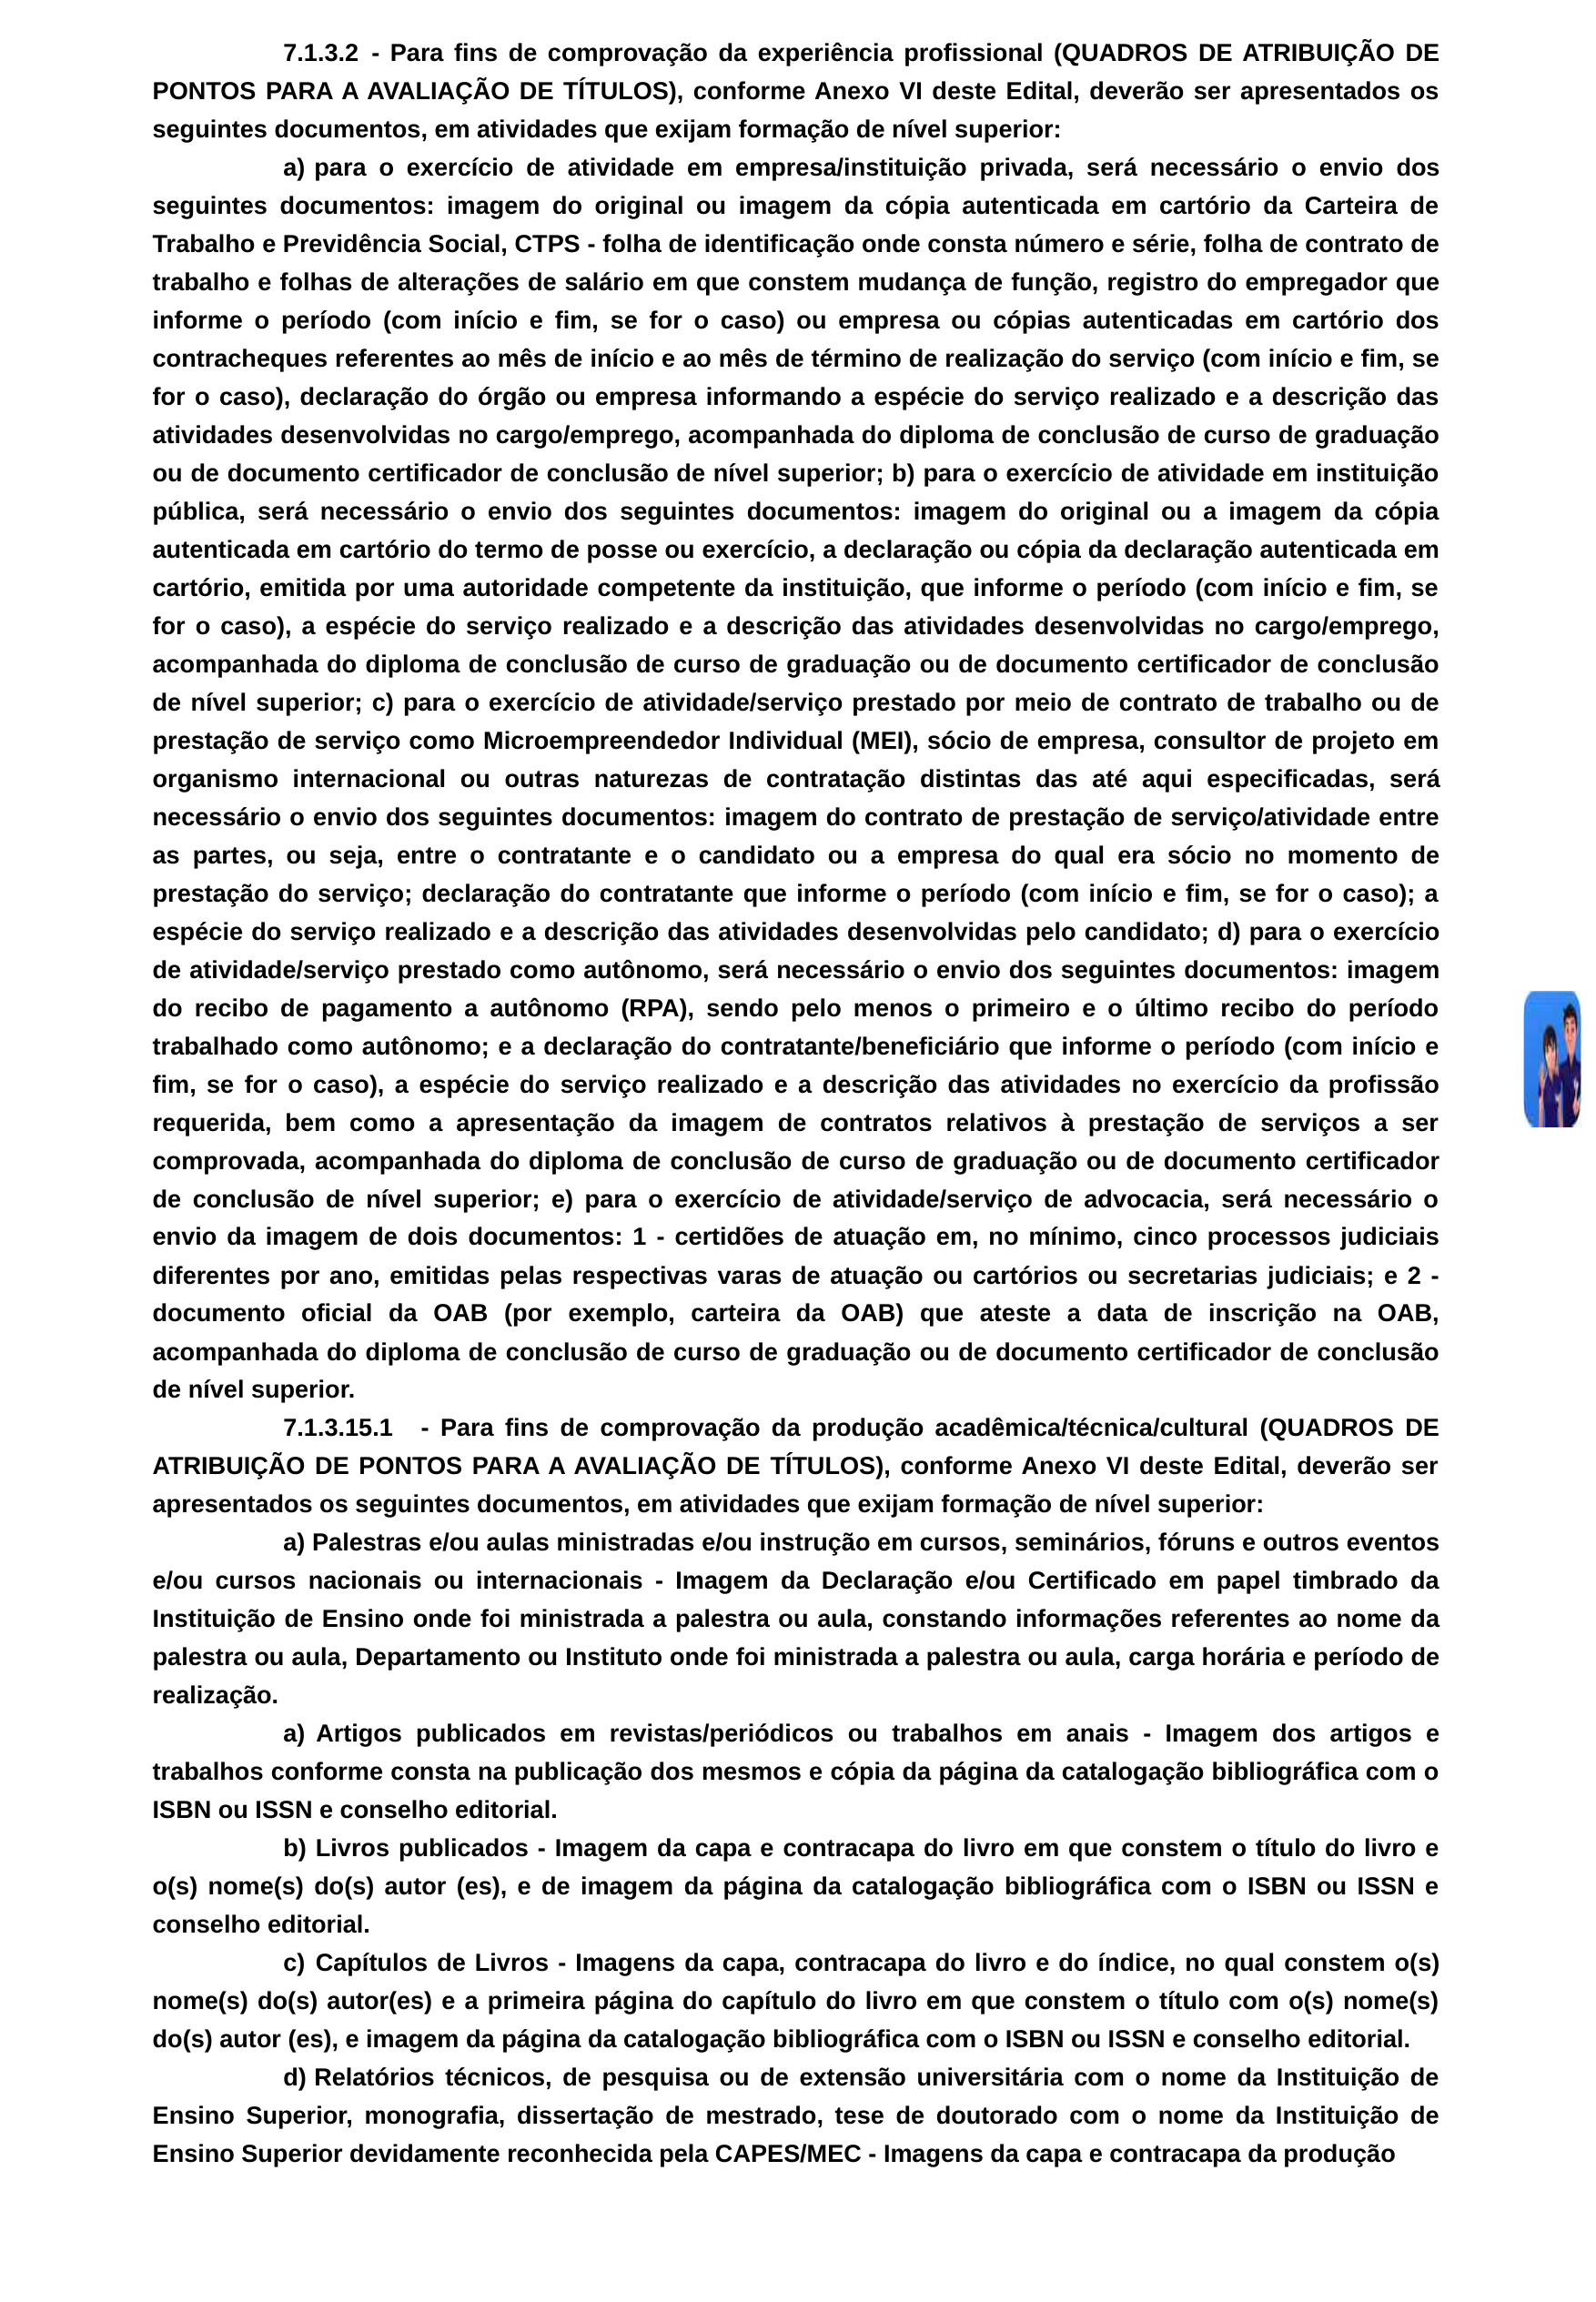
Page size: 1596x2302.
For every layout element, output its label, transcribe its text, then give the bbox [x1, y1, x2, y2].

list - Para fins de comprovação da produção acadêmica/técnica/cultural (QUADROS DE ATRIBUIÇÃO DE PONTOS PARA A AVALIAÇÃO DE TÍTULOS), conforme Anexo VI deste Edital, deverão ser apresentados os seguintes documentos, em atividades que exijam formação de nível superior: [152, 1406, 1440, 1520]
list Capítulos de Livros - Imagens da capa, contracapa do livro e do índice, no qual constem o(s) nome(s) do(s) autor(es) e a primeira página do capítulo do livro em que constem o título com o(s) nome(s) do(s) autor (es), e imagem da página da catalogação bibliográfica com o ISBN ou ISSN e conselho editorial. [152, 1941, 1440, 2055]
list - Para fins de comprovação da experiência profissional (QUADROS DE ATRIBUIÇÃO DE PONTOS PARA A AVALIAÇÃO DE TÍTULOS), conforme Anexo VI deste Edital, deverão ser apresentados os seguintes documentos, em atividades que exijam formação de nível superior: [152, 31, 1440, 146]
list Relatórios técnicos, de pesquisa ou de extensão universitária com o nome da Instituição de Ensino Superior, monografia, dissertação de mestrado, tese de doutorado com o nome da Instituição de Ensino Superior devidamente reconhecida pela CAPES/MEC - Imagens da capa e contracapa da produção [152, 2055, 1440, 2170]
text a) Palestras e/ou aulas ministradas e/ou instrução em cursos, seminários, fóruns e outros eventos e/ou cursos nacionais ou internacionais - Imagem da Declaração e/ou Certificado em papel timbrado da Instituição de Ensino onde foi ministrada a palestra ou aula, constando informações referentes ao nome da palestra ou aula, Departamento ou Instituto onde foi ministrada a palestra ou aula, carga horária e período de realização. [152, 1520, 1440, 1711]
list Artigos publicados em revistas/periódicos ou trabalhos em anais - Imagem dos artigos e trabalhos conforme consta na publicação dos mesmos e cópia da página da catalogação bibliográfica com o ISBN ou ISSN e conselho editorial. [152, 1711, 1440, 1826]
list para o exercício de atividade em empresa/instituição privada, será necessário o envio dos seguintes documentos: imagem do original ou imagem da cópia autenticada em cartório da Carteira de Trabalho e Previdência Social, CTPS - folha de identificação onde consta número e série, folha de contrato de trabalho e folhas de alterações de salário em que constem mudança de função, registro do empregador que informe o período (com início e fim, se for o caso) ou empresa ou cópias autenticadas em cartório dos contracheques referentes ao mês de início e ao mês de término de realização do serviço (com início e fim, se for o caso), declaração do órgão ou empresa informando a espécie do serviço realizado e a descrição das atividades desenvolvidas no cargo/emprego, acompanhada do diploma de conclusão de curso de graduação ou de documento certificador de conclusão de nível superior; b) para o exercício de atividade em instituição pública, será necessário o envio dos seguintes documentos: imagem do original ou a imagem da cópia autenticada em cartório do termo de posse ou exercício, a declaração ou cópia da declaração autenticada em cartório, emitida por uma autoridade competente da instituição, que informe o período (com início e fim, se for o caso), a espécie do serviço realizado e a descrição das atividades desenvolvidas no cargo/emprego, acompanhada do diploma de conclusão de curso de graduação ou de documento certificador de conclusão de nível superior; c) para o exercício de atividade/serviço prestado por meio de contrato de trabalho ou de prestação de serviço como Microempreendedor Individual (MEI), sócio de empresa, consultor de projeto em organismo internacional ou outras naturezas de contratação distintas das até aqui especificadas, será necessário o envio dos seguintes documentos: imagem do contrato de prestação de serviço/atividade entre as partes, ou seja, entre o contratante e o candidato ou a empresa do qual era sócio no momento de prestação do serviço; declaração do contratante que informe o período (com início e fim, se for o caso); a espécie do serviço realizado e a descrição das atividades desenvolvidas pelo candidato; d) para o exercício de atividade/serviço prestado como autônomo, será necessário o envio dos seguintes documentos: imagem do recibo de pagamento a autônomo (RPA), sendo pelo menos o primeiro e o último recibo do período trabalhado como autônomo; e a declaração do contratante/beneficiário que informe o período (com início e fim, se for o caso), a espécie do serviço realizado e a descrição das atividades no exercício da profissão requerida, bem como a apresentação da imagem de contratos relativos à prestação de serviços a ser comprovada, acompanhada do diploma de conclusão de curso de graduação ou de documento certificador de conclusão de nível superior; e) para o exercício de atividade/serviço de advocacia, será necessário o envio da imagem de dois documentos: 1 - certidões de atuação em, no mínimo, cinco processos judiciais diferentes por ano, emitidas pelas respectivas varas de atuação ou cartórios ou secretarias judiciais; e 2 - documento oficial da OAB (por exemplo, carteira da OAB) que ateste a data de inscrição na OAB, acompanhada do diploma de conclusão de curso de graduação ou de documento certificador de conclusão de nível superior. [152, 146, 1440, 1406]
list Livros publicados - Imagem da capa e contracapa do livro em que constem o título do livro e o(s) nome(s) do(s) autor (es), e de imagem da página da catalogação bibliográfica com o ISBN ou ISSN e conselho editorial. [152, 1826, 1440, 1941]
